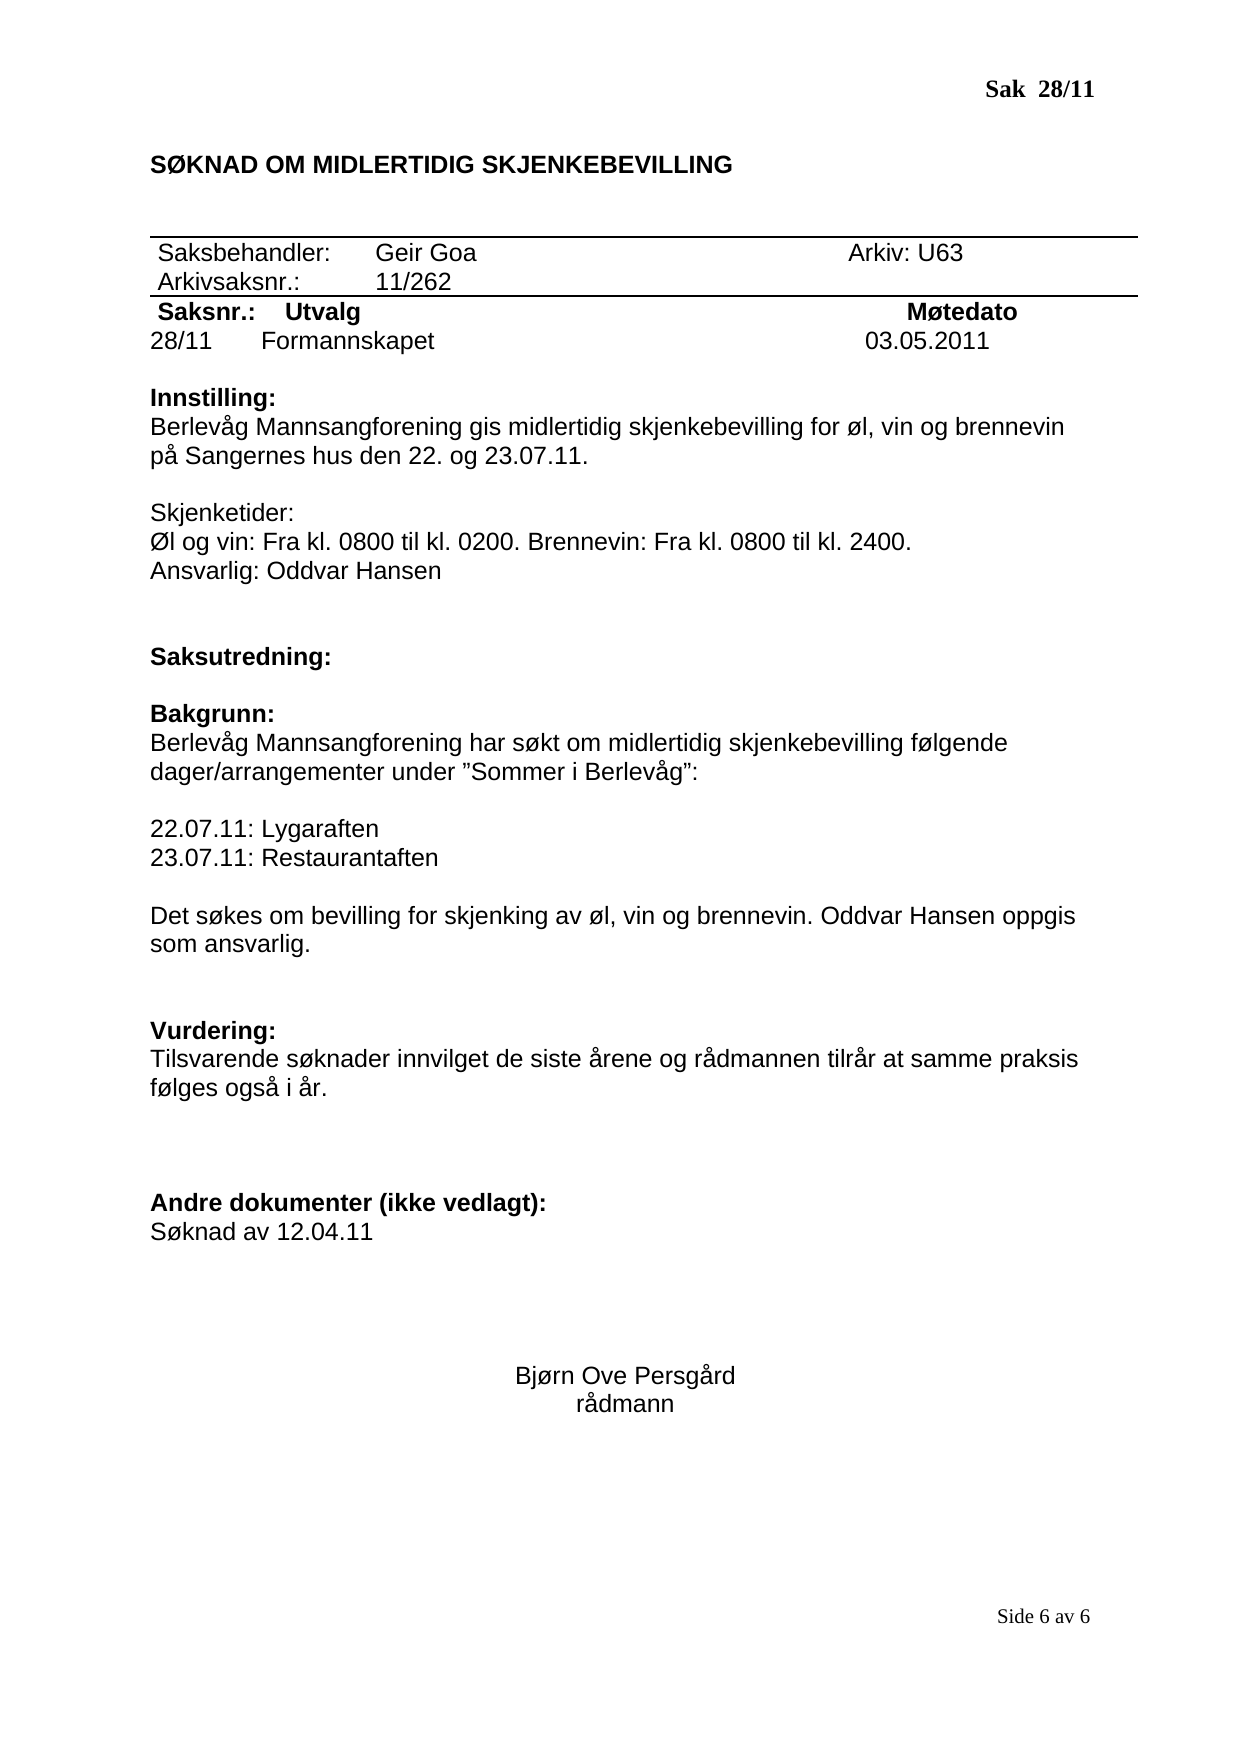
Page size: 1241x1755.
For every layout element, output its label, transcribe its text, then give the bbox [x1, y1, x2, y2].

text Innstilling: [150, 383, 1100, 412]
text rådmann [150, 1389, 1100, 1418]
table_cell [610, 267, 841, 295]
text Skjenketider: [150, 498, 1100, 527]
table_cell Saksnr.: [150, 297, 277, 326]
table_cell 11/262 [368, 267, 609, 295]
text Vurdering: [150, 1016, 1100, 1044]
text Øl og vin: Fra kl. 0800 til kl. 0200. Brennevin: Fra kl. 0800 til kl. 2400. [150, 527, 1100, 556]
text SØKNAD OM MIDLERTIDIG SKJENKEBEVILLING [150, 150, 1100, 179]
text Berlevåg Mannsangforening har søkt om midlertidig skjenkebevilling følgende dager/arrangementer under ”Sommer i Berlevåg”: [150, 728, 1100, 786]
table_cell Arkivsaksnr.: [150, 267, 368, 295]
table_cell [841, 267, 1138, 295]
text Bakgrunn: [150, 699, 1100, 728]
table_cell Utvalg [278, 297, 899, 326]
text Tilsvarende søknader innvilget de siste årene og rådmannen tilrår at samme praksis følges også i år. [150, 1044, 1100, 1102]
text Det søkes om bevilling for skjenking av øl, vin og brennevin. Oddvar Hansen oppgis som ansvarlig. [150, 901, 1100, 958]
table_cell Møtedato [899, 295, 1148, 326]
table_header Saksbehandler: [150, 238, 368, 267]
text Andre dokumenter (ikke vedlagt): [150, 1188, 1100, 1217]
table_cell [1138, 267, 1148, 295]
table_header [1138, 236, 1148, 267]
text Bjørn Ove Persgård [150, 1361, 1100, 1389]
text Berlevåg Mannsangforening gis midlertidig skjenkebevilling for øl, vin og brennevin på Sangernes hus den 22. og 23.07.11. [150, 412, 1100, 469]
text Ansvarlig: Oddvar Hansen [150, 556, 1100, 584]
text 28/11 Formannskapet 03.05.2011 [150, 326, 1100, 354]
table_header Arkiv: U63 [841, 238, 1138, 267]
text Søknad av 12.04.11 [150, 1217, 1100, 1246]
table_header Geir Goa [368, 238, 841, 267]
text Saksutredning: [150, 642, 1100, 671]
text 23.07.11: Restaurantaften [150, 843, 1100, 872]
text 22.07.11: Lygaraften [150, 814, 1100, 843]
